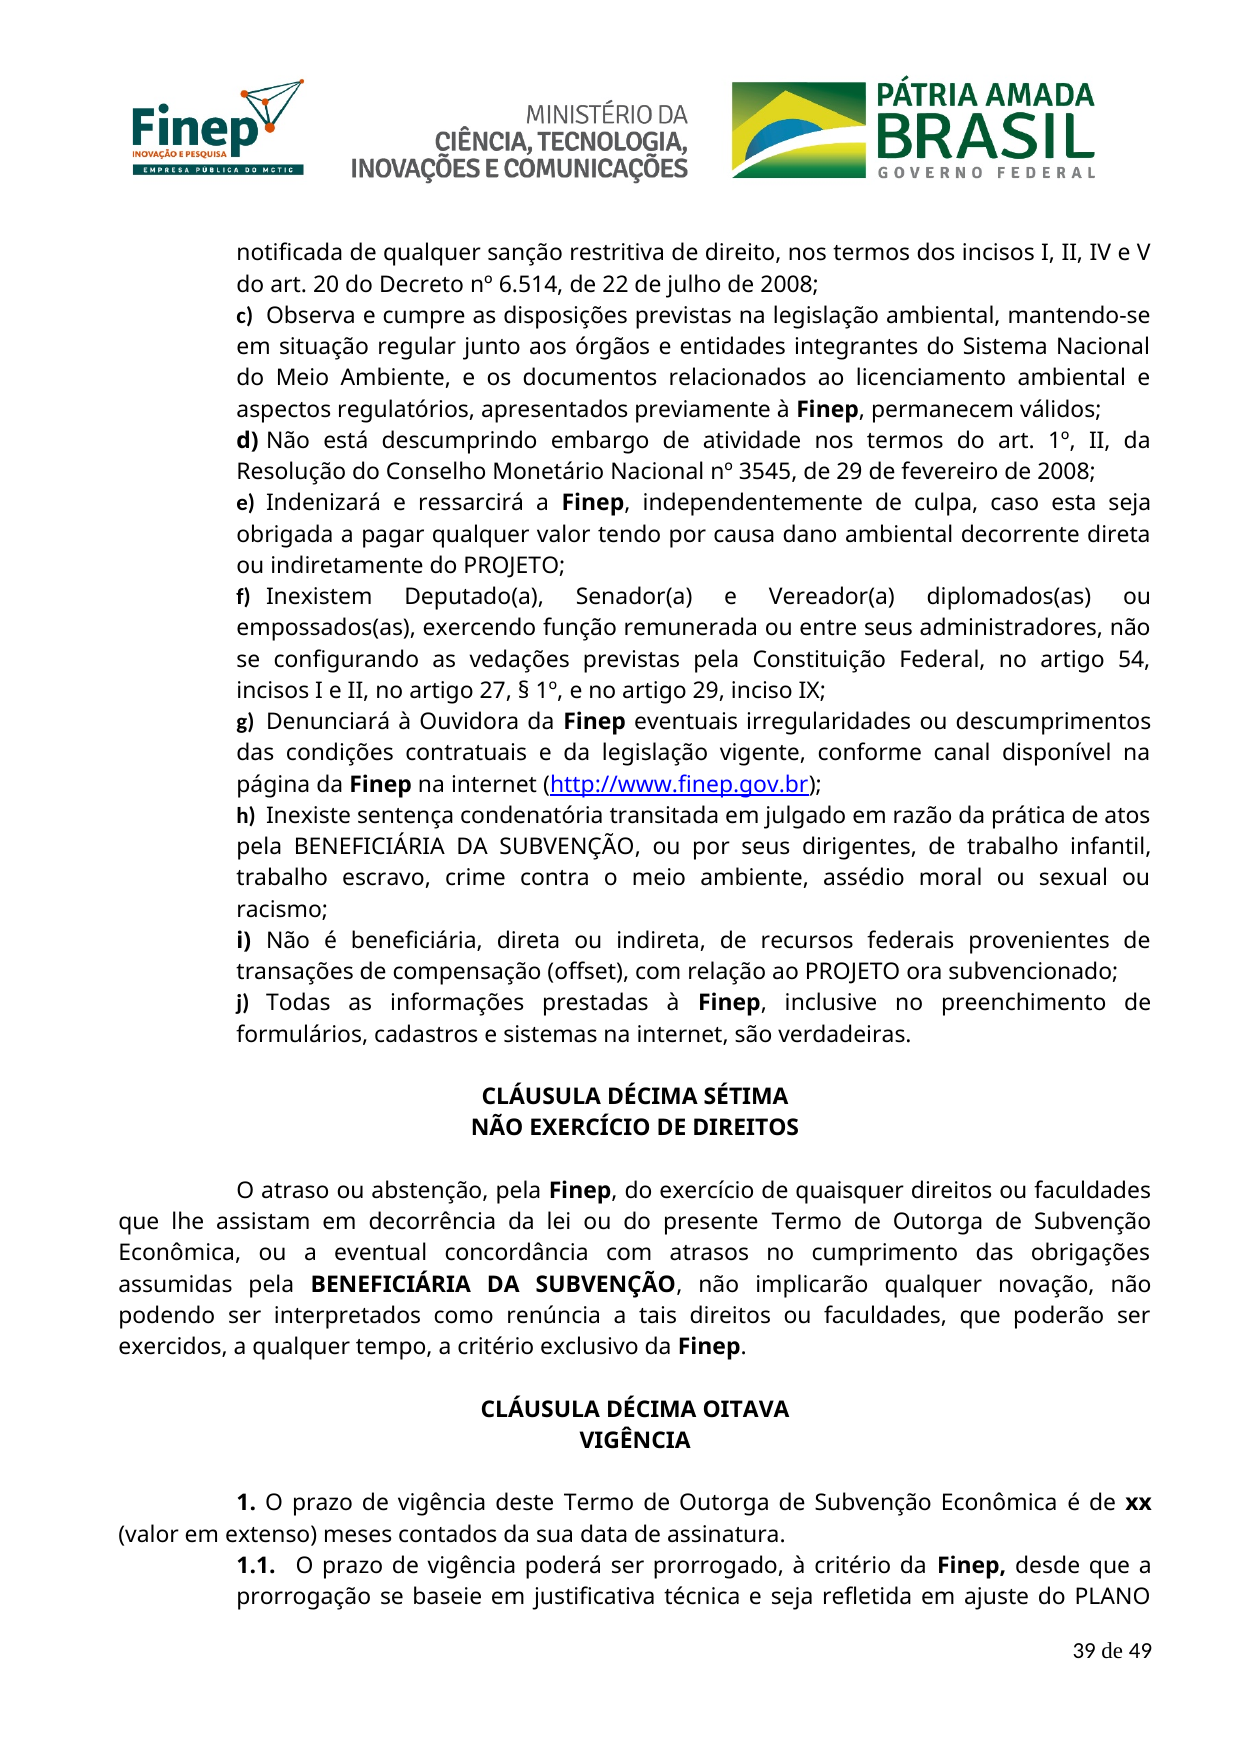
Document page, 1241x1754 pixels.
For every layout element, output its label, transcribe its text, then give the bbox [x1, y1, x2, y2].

list Observa e cumpre as disposições previstas na legislação ambiental, mantendo-se em situação regular junto aos órgãos e entidades integrantes do Sistema Nacional do Meio Ambiente, e os documentos relacionados ao licenciamento ambiental e aspectos regulatórios, apresentados previamente à Finep, permanecem válidos; [236, 299, 1152, 424]
text O atraso ou abstenção, pela Finep, do exercício de quaisquer direitos ou faculdades que lhe assistam em decorrência da lei ou do presente Termo de Outorga de Subvenção Econômica, ou a eventual concordância com atrasos no cumprimento das obrigações assumidas pela BENEFICIÁRIA DA SUBVENÇÃO, não implicarão qualquer novação, não podendo ser interpretados como renúncia a tais direitos ou faculdades, que poderão ser exercidos, a qualquer tempo, a critério exclusivo da Finep. [118, 1174, 1152, 1361]
list Não está descumprindo embargo de atividade nos termos do art. 1º, II, da Resolução do Conselho Monetário Nacional nº 3545, de 29 de fevereiro de 2008; [236, 424, 1152, 486]
text 1. O prazo de vigência deste Termo de Outorga de Subvenção Econômica é de xx (valor em extenso) meses contados da sua data de assinatura. [118, 1486, 1152, 1549]
list Denunciará à Ouvidora da Finep eventuais irregularidades ou descumprimentos das condições contratuais e da legislação vigente, conforme canal disponível na página da Finep na internet (http://www.finep.gov.br); [236, 705, 1152, 799]
subtitle CLÁUSULA DÉCIMA SÉTIMA [118, 1080, 1152, 1111]
list Não é beneficiária, direta ou indireta, de recursos federais provenientes de transações de compensação (offset), com relação ao PROJETO ora subvencionado; [236, 924, 1152, 986]
subtitle VIGÊNCIA [118, 1424, 1152, 1455]
subtitle CLÁUSULA DÉCIMA OITAVA [118, 1392, 1152, 1424]
list Inexiste sentença condenatória transitada em julgado em razão da prática de atos pela BENEFICIÁRIA DA SUBVENÇÃO, ou por seus dirigentes, de trabalho infantil, trabalho escravo, crime contra o meio ambiente, assédio moral ou sexual ou racismo; [236, 799, 1152, 924]
list Indenizará e ressarcirá a Finep, independentemente de culpa, caso esta seja obrigada a pagar qualquer valor tendo por causa dano ambiental decorrente direta ou indiretamente do PROJETO; [236, 486, 1152, 580]
list O prazo de vigência poderá ser prorrogado, à critério da Finep, desde que a prorrogação se baseie em justificativa técnica e seja refletida em ajuste do PLANO [236, 1549, 1152, 1611]
list Inexistem Deputado(a), Senador(a) e Vereador(a) diplomados(as) ou empossados(as), exercendo função remunerada ou entre seus administradores, não se configurando as vedações previstas pela Constituição Federal, no artigo 54, incisos I e II, no artigo 27, § 1º, e no artigo 29, inciso IX; [236, 580, 1152, 705]
subtitle NÃO EXERCÍCIO DE DIREITOS [118, 1111, 1152, 1142]
list notificada de qualquer sanção restritiva de direito, nos termos dos incisos I, II, IV e V do art. 20 do Decreto nº 6.514, de 22 de julho de 2008; [236, 236, 1152, 299]
list Todas as informações prestadas à Finep, inclusive no preenchimento de formulários, cadastros e sistemas na internet, são verdadeiras. [236, 986, 1152, 1049]
